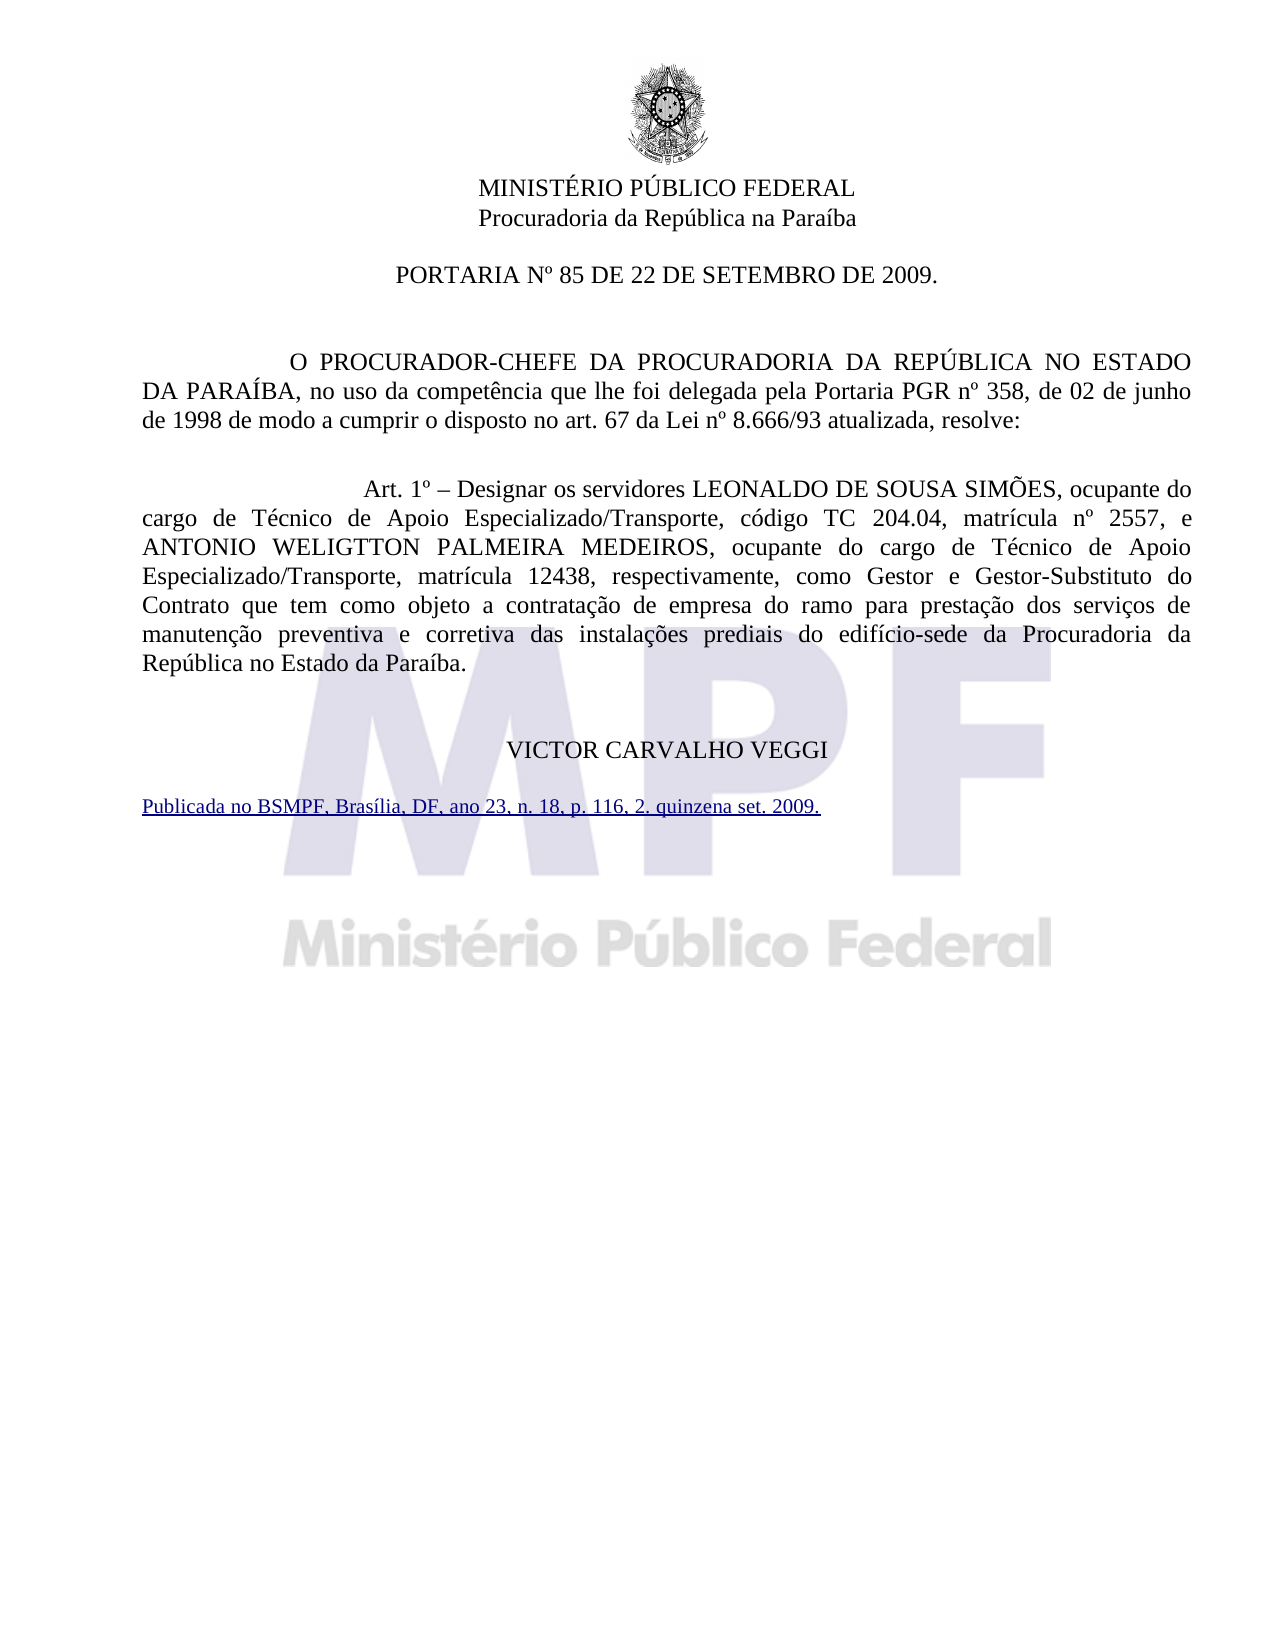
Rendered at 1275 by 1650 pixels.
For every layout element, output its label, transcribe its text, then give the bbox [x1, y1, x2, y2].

text O PROCURADOR-CHEFE DA PROCURADORIA DA REPÚBLICA NO ESTADO DA PARAÍBA, no uso da competência que lhe foi delegada pela Portaria PGR nº 358, de 02 de junho de 1998 de modo a cumprir o disposto no art. 67 da Lei nº 8.666/93 atualizada, resolve: [142, 347, 1192, 434]
picture [283, 764, 1051, 793]
text Publicada no BSMPF, Brasília, DF, ano 23, n. 18, p. 116, 2. quinzena set. 2009. [142, 793, 1192, 818]
text Procuradoria da República na Paraíba [142, 202, 1192, 231]
text VICTOR CARVALHO VEGGI [142, 735, 1192, 764]
text PORTARIA Nº 85 DE 22 DE SETEMBRO DE 2009. [142, 260, 1192, 289]
picture [625, 57, 709, 165]
picture [283, 818, 1051, 967]
picture [283, 677, 1051, 735]
text Art. 1º – Designar os servidores LEONALDO DE SOUSA SIMÕES, ocupante do cargo de Técnico de Apoio Especializado/Transporte, código TC 204.04, matrícula nº 2557, e ANTONIO WELIGTTON PALMEIRA MEDEIROS, ocupante do cargo de Técnico de Apoio Especializado/Transporte, matrícula 12438, respectivamente, como Gestor e Gestor-Substituto do Contrato que tem como objeto a contratação de empresa do ramo para prestação dos serviços de manutenção preventiva e corretiva das instalações prediais do edifício-sede da Procuradoria da República no Estado da Paraíba. [142, 474, 1192, 677]
text MINISTÉRIO PÚBLICO FEDERAL [142, 173, 1192, 202]
